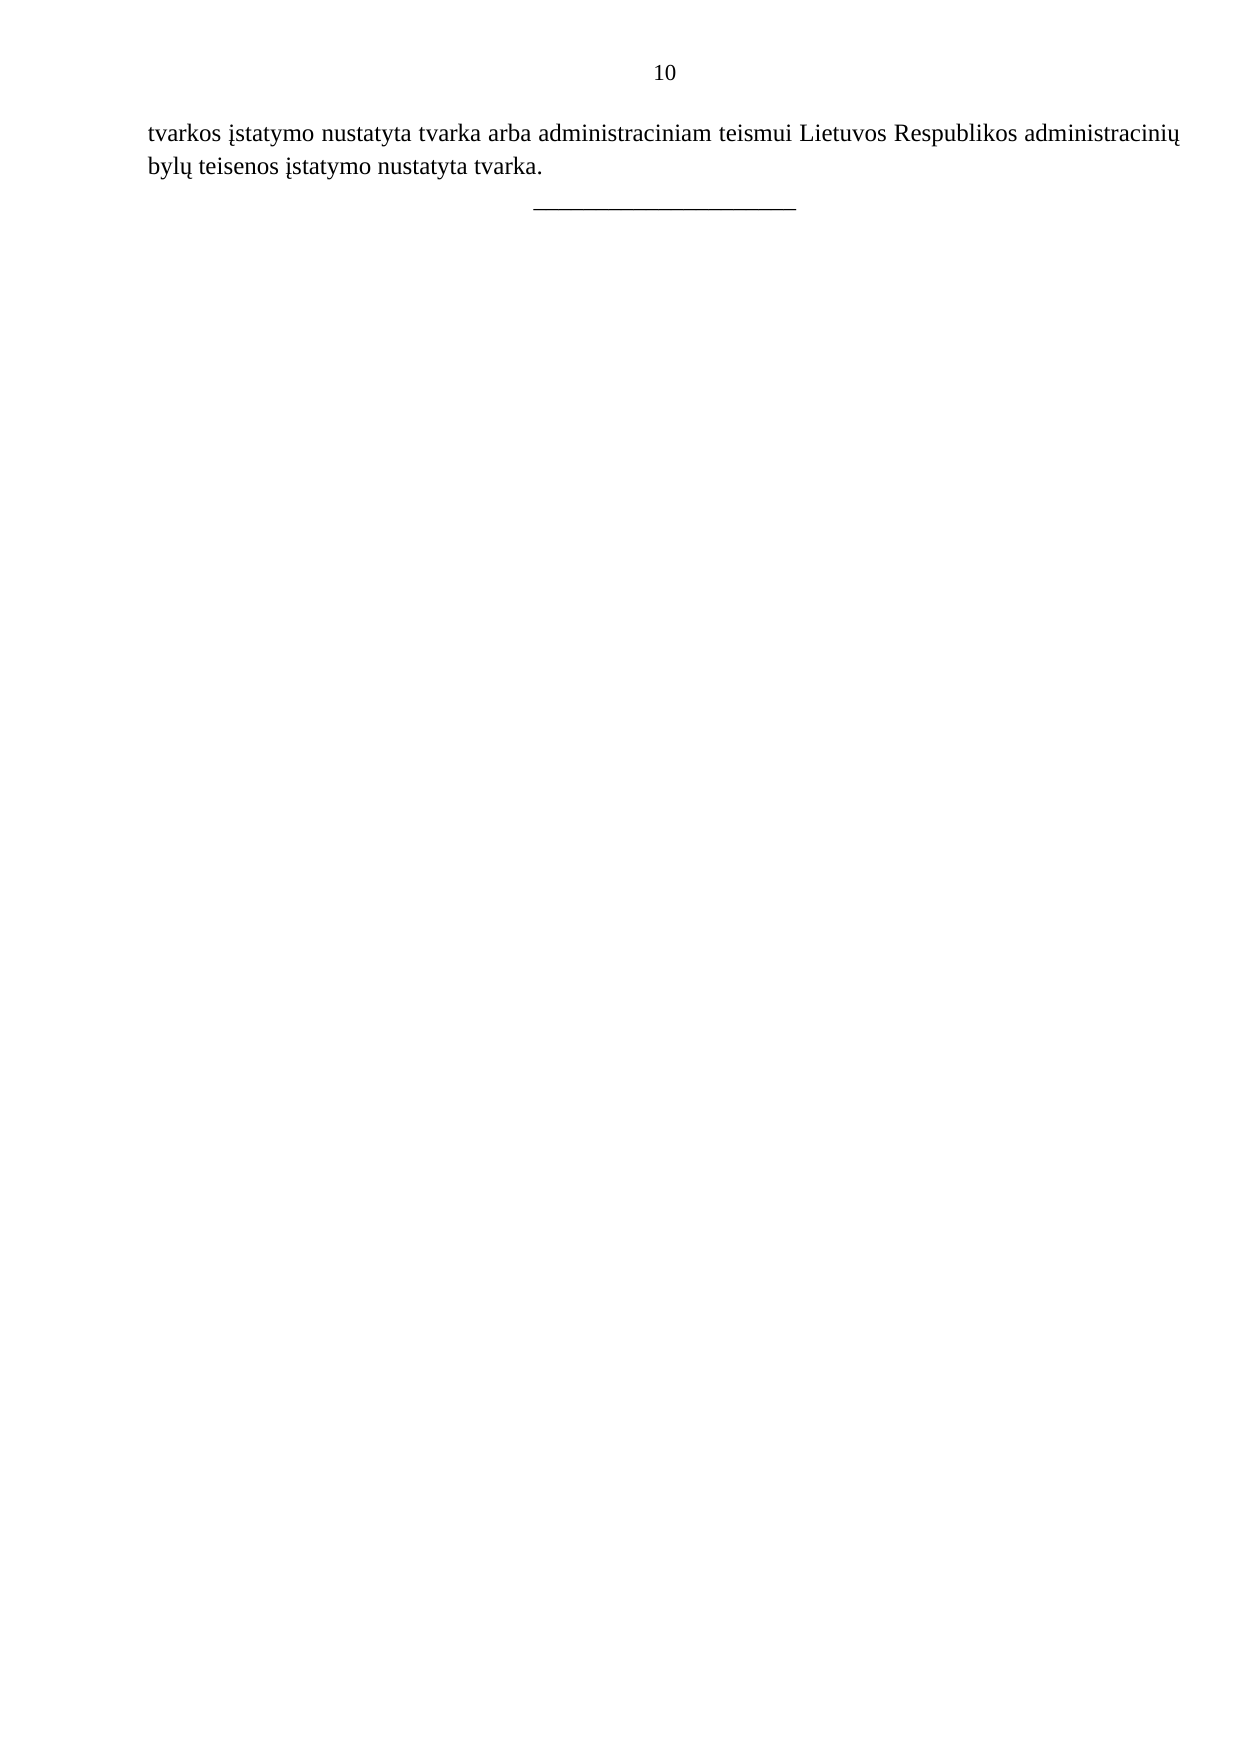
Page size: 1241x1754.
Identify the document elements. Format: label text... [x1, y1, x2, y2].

text tvarkos įstatymo nustatyta tvarka arba administraciniam teismui Lietuvos Respublikos administracinių bylų teisenos įstatymo nustatyta tvarka. [148, 118, 1181, 180]
text _____________________ [148, 184, 1181, 213]
